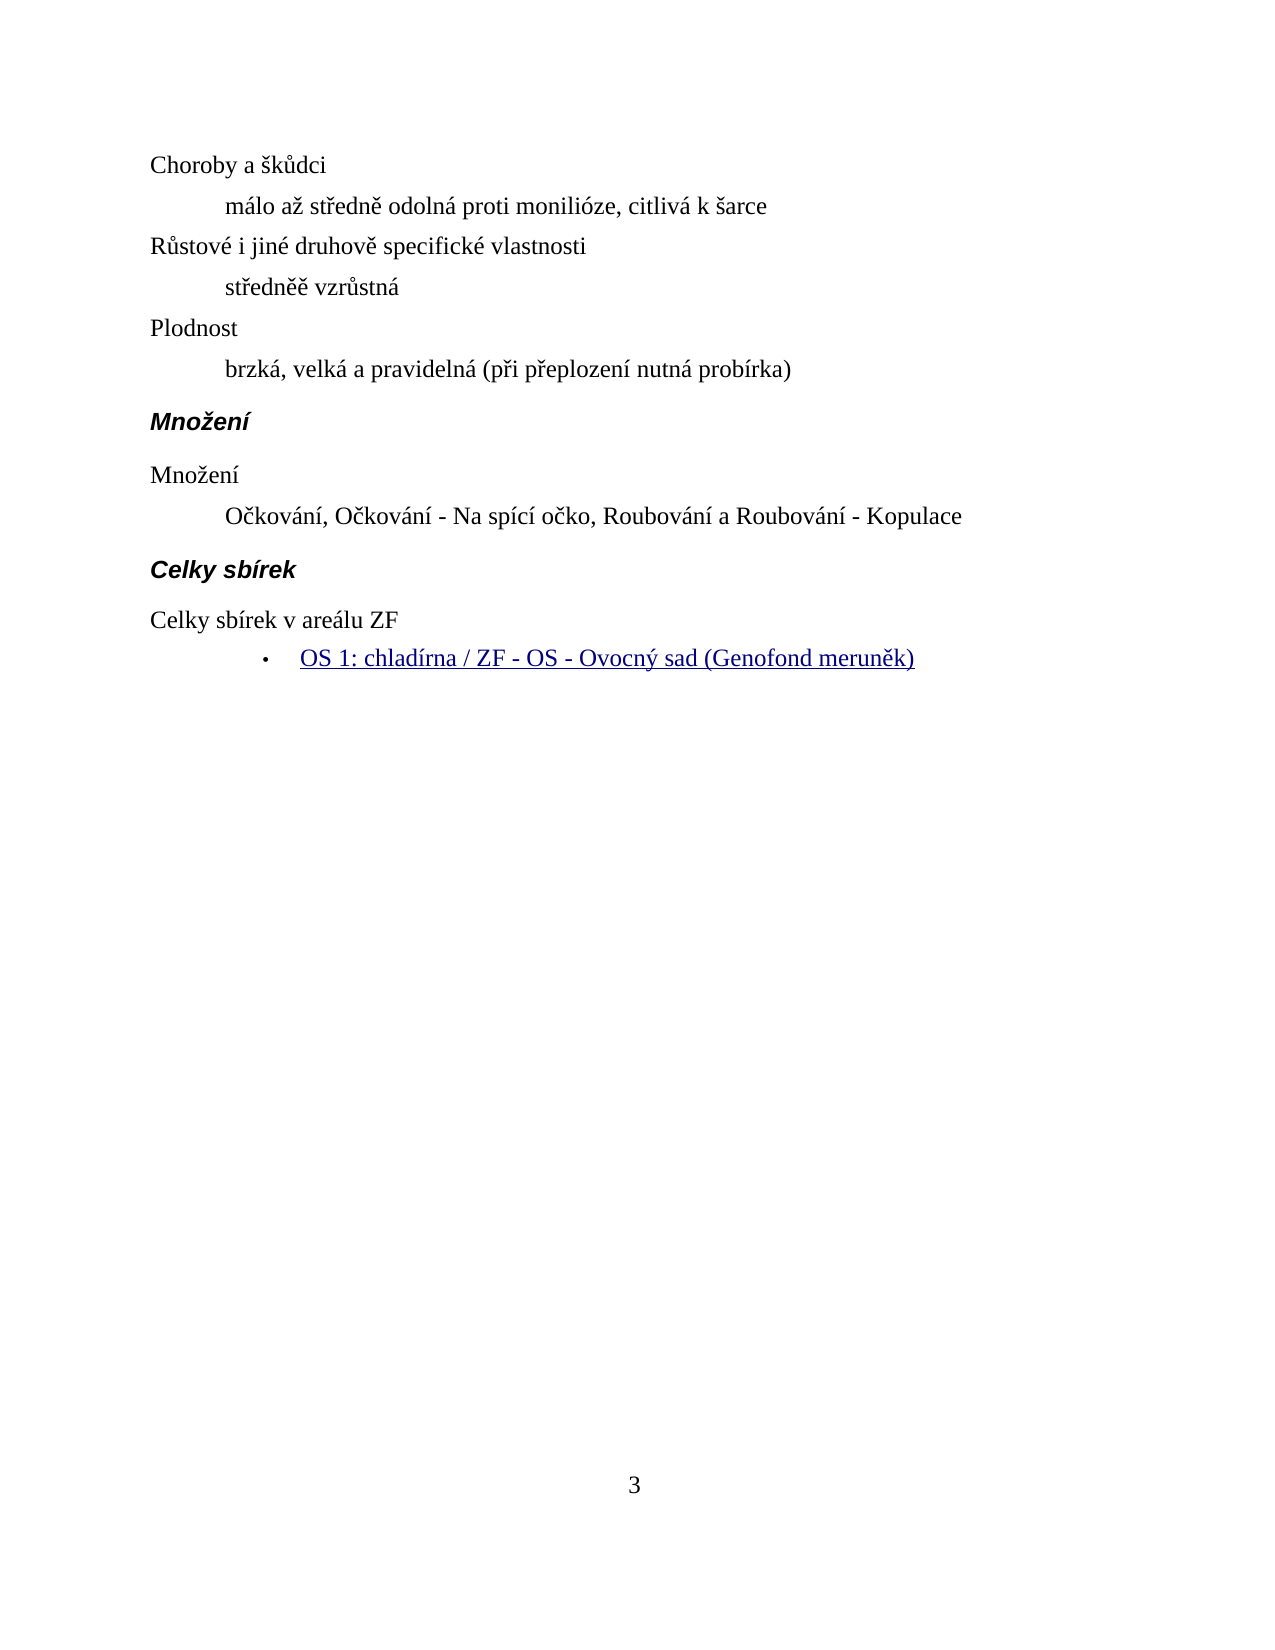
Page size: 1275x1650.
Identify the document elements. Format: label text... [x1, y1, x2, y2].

text málo až středně odolná proti monilióze, citlivá k šarce [225, 191, 1125, 219]
subtitle Celky sbírek [150, 555, 1125, 583]
text Růstové i jiné druhově specifické vlastnosti [150, 231, 1125, 260]
text Choroby a škůdci [150, 150, 1125, 179]
text středněě vzrůstná [225, 272, 1125, 301]
subtitle Množení [150, 407, 1125, 436]
text Očkování, Očkování - Na spící očko, Roubování a Roubování - Kopulace [225, 501, 1125, 530]
text brzká, velká a pravidelná (při přeplození nutná probírka) [225, 354, 1125, 382]
list OS 1: chladírna / ZF - OS - Ovocný sad (Genofond meruněk) [262, 643, 1125, 671]
text Celky sbírek v areálu ZF [150, 605, 1125, 634]
text Množení [150, 460, 1125, 489]
text Plodnost [150, 313, 1125, 342]
